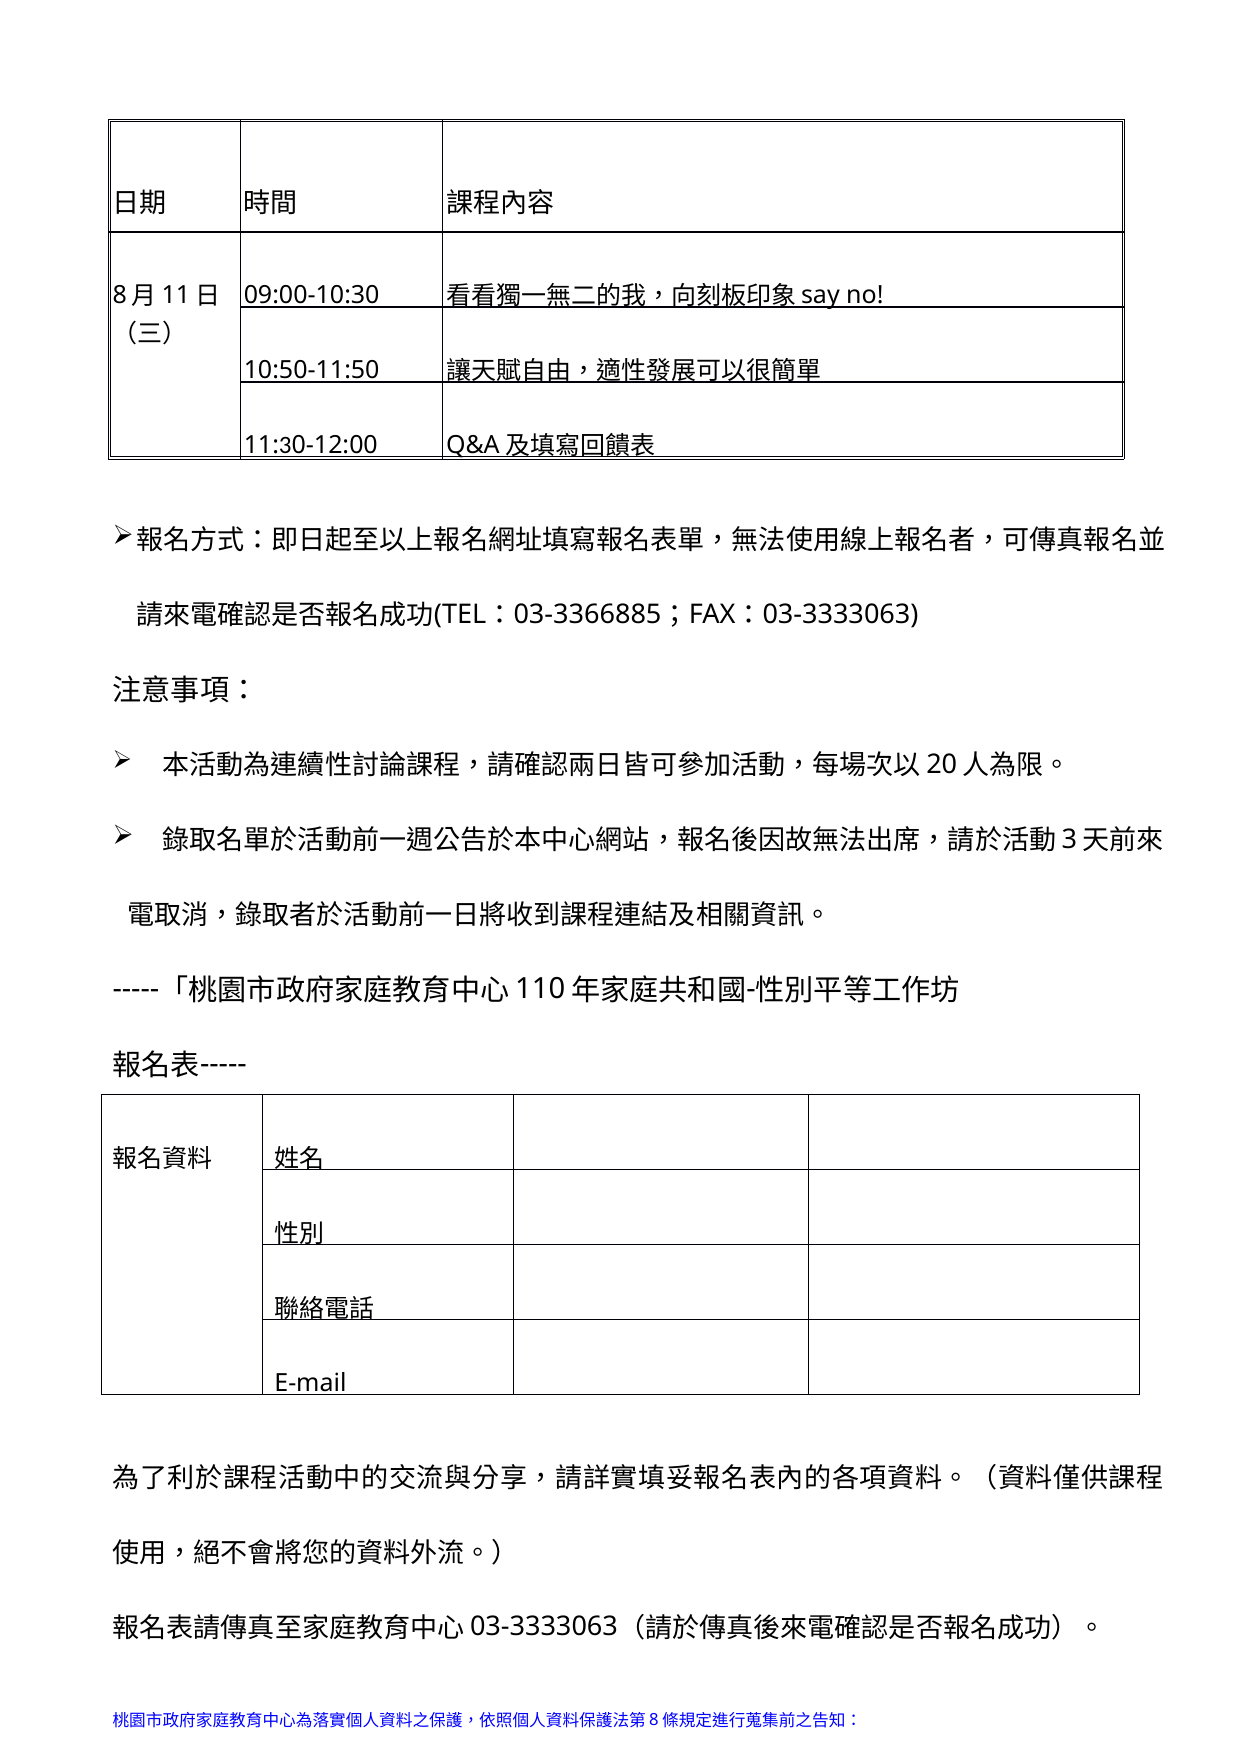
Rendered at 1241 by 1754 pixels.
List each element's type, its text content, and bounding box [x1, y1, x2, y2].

table_cell [514, 1170, 808, 1244]
text 為了利於課程活動中的交流與分享，請詳實填妥報名表內的各項資料。（資料僅供課程使用，絕不會將您的資料外流。） [112, 1431, 1167, 1581]
table_cell Q&A及填寫回饋表 [443, 383, 1122, 456]
table_cell [514, 1320, 808, 1394]
table_cell 11:30-12:00 [241, 383, 442, 456]
table_cell [809, 1320, 1139, 1394]
list 報名方式：即日起至以上報名網址填寫報名表單，無法使用線上報名者，可傳真報名並請來電確認是否報名成功(TEL：03-3366885；FAX：03-3333063) [112, 494, 1167, 644]
table_cell [809, 1170, 1139, 1244]
table_header [809, 1095, 1139, 1169]
table_cell [514, 1245, 808, 1319]
text 報名表請傳真至家庭教育中心03-3333063（請於傳真後來電確認是否報名成功）。 [112, 1581, 1167, 1656]
table_cell 09:00-10:30 [241, 233, 442, 306]
table_header 姓名 [263, 1095, 513, 1169]
table_cell 看看獨一無二的我，向刻板印象say no! [443, 233, 1122, 306]
list 錄取名單於活動前一週公告於本中心網站，報名後因故無法出席，請於活動3天前來電取消，錄取者於活動前一日將收到課程連結及相關資訊。 [112, 794, 1167, 944]
table_cell 讓天賦自由，適性發展可以很簡單 [443, 308, 1122, 381]
table_cell 聯絡電話 [263, 1245, 513, 1319]
table_header 課程內容 [443, 122, 1122, 231]
table_header [514, 1095, 808, 1169]
table_header 時間 [241, 122, 442, 231]
table_cell 性別 [263, 1170, 513, 1244]
table_cell 8月11日（三） [111, 233, 240, 456]
list 本活動為連續性討論課程，請確認兩日皆可參加活動，每場次以20人為限。 [112, 719, 1167, 794]
table_header 報名資料 [102, 1095, 262, 1394]
table_cell 10:50-11:50 [241, 308, 442, 381]
text 桃園市政府家庭教育中心為落實個人資料之保護，依照個人資料保護法第8條規定進行蒐集前之告知： [112, 1694, 1167, 1731]
text 注意事項： [112, 644, 1167, 719]
table_cell E-mail [263, 1320, 513, 1394]
table_cell [809, 1245, 1139, 1319]
text -----「桃園市政府家庭教育中心110年家庭共和國-性別平等工作坊 [112, 944, 1167, 1019]
text 報名表----- [112, 1019, 1167, 1094]
table_header 日期 [111, 122, 240, 231]
